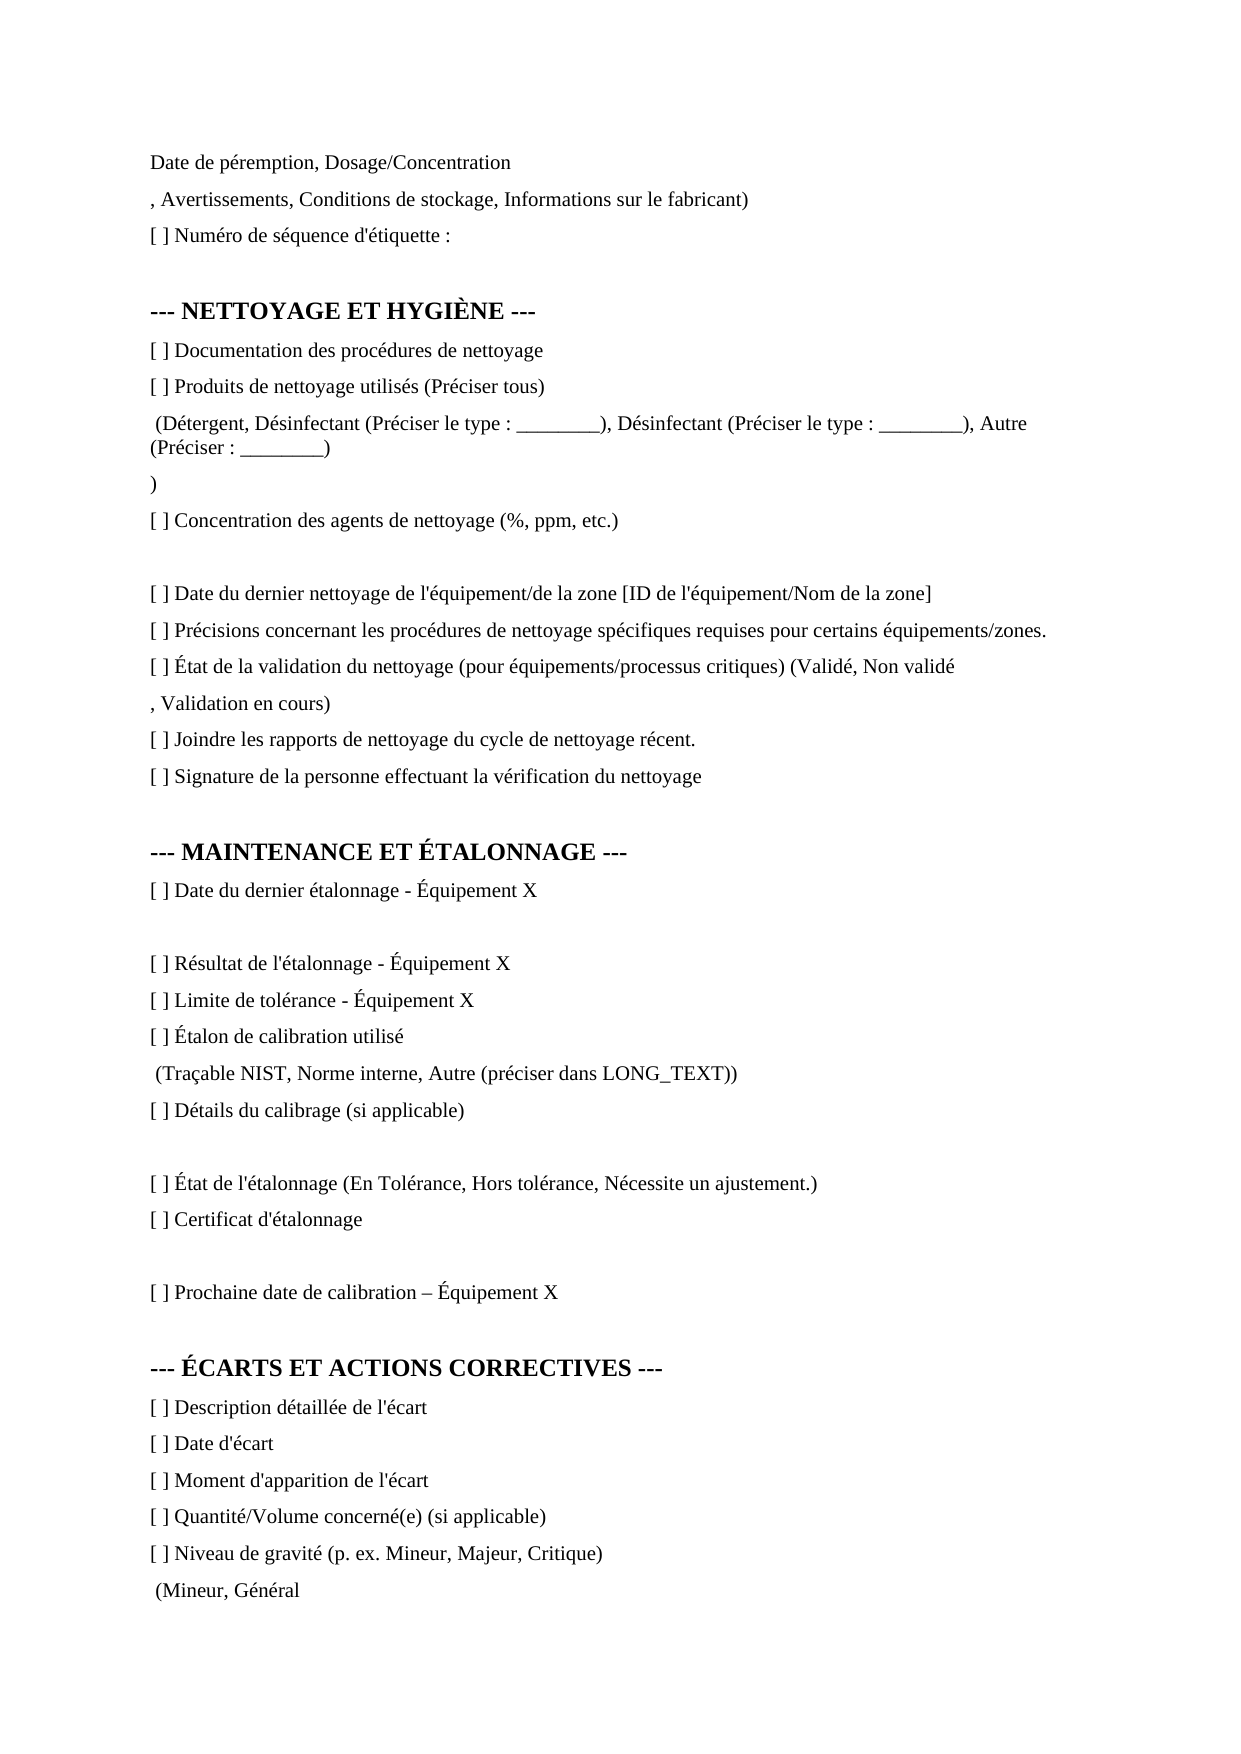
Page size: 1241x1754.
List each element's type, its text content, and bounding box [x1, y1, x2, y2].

text [ ] Prochaine date de calibration – Équipement X [150, 1280, 1090, 1304]
text (Traçable NIST, Norme interne, Autre (préciser dans LONG_TEXT)) [150, 1061, 1090, 1085]
text [ ] Précisions concernant les procédures de nettoyage spécifiques requises pour certains équipements/zones. [150, 617, 1090, 642]
text --- NETTOYAGE ET HYGIÈNE --- [150, 296, 1090, 325]
text Date de péremption, Dosage/Concentration [150, 150, 1090, 174]
text [ ] Étalon de calibration utilisé [150, 1024, 1090, 1048]
text (Détergent, Désinfectant (Préciser le type : ________), Désinfectant (Préciser le type : ________), Autre (Préciser : ________) [150, 411, 1090, 459]
text [ ] Documentation des procédures de nettoyage [150, 337, 1090, 362]
text [ ] Niveau de gravité (p. ex. Mineur, Majeur, Critique) [150, 1541, 1090, 1565]
text --- MAINTENANCE ET ÉTALONNAGE --- [150, 837, 1090, 866]
text , Validation en cours) [150, 691, 1090, 715]
text [ ] Moment d'apparition de l'écart [150, 1468, 1090, 1492]
text [ ] Signature de la personne effectuant la vérification du nettoyage [150, 764, 1090, 788]
text [ ] Limite de tolérance - Équipement X [150, 988, 1090, 1012]
text [ ] Date du dernier nettoyage de l'équipement/de la zone [ID de l'équipement/Nom de la zone] [150, 581, 1090, 605]
text [ ] Certificat d'étalonnage [150, 1207, 1090, 1231]
text [ ] Produits de nettoyage utilisés (Préciser tous) [150, 374, 1090, 398]
text [ ] Description détaillée de l'écart [150, 1395, 1090, 1419]
text (Mineur, Général [150, 1577, 1090, 1602]
text ) [150, 471, 1090, 495]
text , Avertissements, Conditions de stockage, Informations sur le fabricant) [150, 187, 1090, 211]
text [ ] État de la validation du nettoyage (pour équipements/processus critiques) (Validé, Non validé [150, 654, 1090, 678]
text [ ] Détails du calibrage (si applicable) [150, 1097, 1090, 1122]
text --- ÉCARTS ET ACTIONS CORRECTIVES --- [150, 1353, 1090, 1382]
text [ ] Numéro de séquence d'étiquette : [150, 223, 1090, 247]
text [ ] Concentration des agents de nettoyage (%, ppm, etc.) [150, 508, 1090, 532]
text [ ] Date du dernier étalonnage - Équipement X [150, 878, 1090, 902]
text [ ] Date d'écart [150, 1431, 1090, 1455]
text [ ] Résultat de l'étalonnage - Équipement X [150, 951, 1090, 975]
text [ ] Quantité/Volume concerné(e) (si applicable) [150, 1504, 1090, 1528]
text [ ] État de l'étalonnage (En Tolérance, Hors tolérance, Nécessite un ajustement.) [150, 1171, 1090, 1195]
text [ ] Joindre les rapports de nettoyage du cycle de nettoyage récent. [150, 727, 1090, 751]
